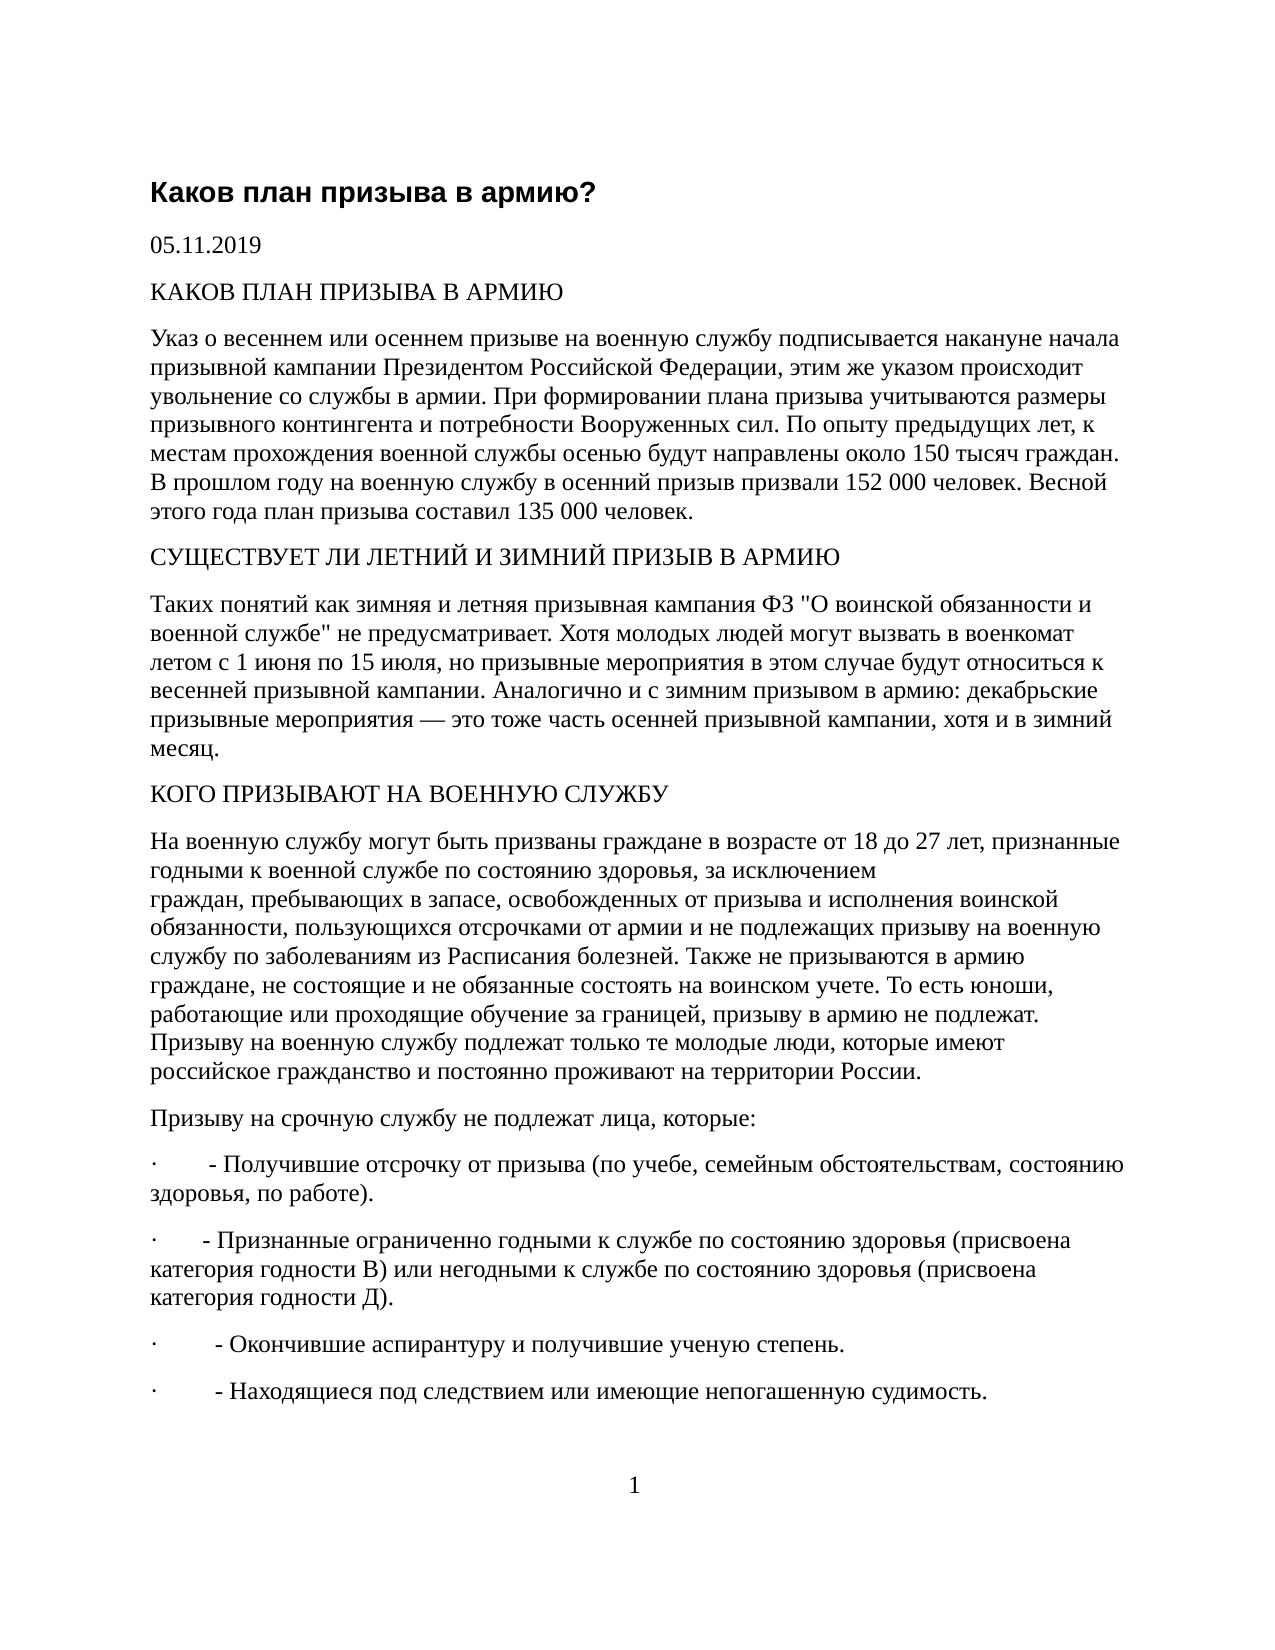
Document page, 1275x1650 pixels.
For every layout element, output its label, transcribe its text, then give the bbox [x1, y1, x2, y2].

subtitle Каков план призыва в армию? [150, 175, 1125, 208]
text 05.11.2019 [150, 230, 1125, 259]
text На военную службу могут быть призваны граждане в возрасте от 18 до 27 лет, признанные годными к военной службе по состоянию здоровья, за исключением граждан, пребывающих в запасе, освобожденных от призыва и исполнения воинской обязанности, пользующихся отсрочками от армии и не подлежащих призыву на военную службу по заболеваниям из Расписания болезней. Также не призываются в армию граждане, не состоящие и не обязанные состоять на воинском учете. То есть юноши, работающие или проходящие обучение за границей, призыву в армию не подлежат. Призыву на военную службу подлежат только те молодые люди, которые имеют российское гражданство и постоянно проживают на территории России. [150, 826, 1125, 1085]
text КАКОВ ПЛАН ПРИЗЫВА В АРМИЮ [150, 277, 1125, 305]
text · - Окончившие аспирантуру и получившие ученую степень. [150, 1329, 1125, 1358]
text КОГО ПРИЗЫВАЮТ НА ВОЕННУЮ СЛУЖБУ [150, 779, 1125, 808]
text · - Находящиеся под следствием или имеющие непогашенную судимость. [150, 1376, 1125, 1404]
text · - Признанные ограниченно годными к службе по состоянию здоровья (присвоена категория годности В) или негодными к службе по состоянию здоровья (присвоена категория годности Д). [150, 1225, 1125, 1311]
text Призыву на срочную службу не подлежат лица, которые: [150, 1103, 1125, 1132]
text СУЩЕСТВУЕТ ЛИ ЛЕТНИЙ И ЗИМНИЙ ПРИЗЫВ В АРМИЮ [150, 542, 1125, 571]
text · - Получившие отсрочку от призыва (по учебе, семейным обстоятельствам, состоянию здоровья, по работе). [150, 1149, 1125, 1207]
text Таких понятий как зимняя и летняя призывная кампания ФЗ "О воинской обязанности и военной службе" не предусматривает. Хотя молодых людей могут вызвать в военкомат летом с 1 июня по 15 июля, но призывные мероприятия в этом случае будут относиться к весенней призывной кампании. Аналогично и с зимним призывом в армию: декабрьские призывные мероприятия — это тоже часть осенней призывной кампании, хотя и в зимний месяц. [150, 589, 1125, 762]
text Указ о весеннем или осеннем призыве на военную службу подписывается накануне начала призывной кампании Президентом Российской Федерации, этим же указом происходит увольнение со службы в армии. При формировании плана призыва учитываются размеры призывного контингента и потребности Вооруженных сил. По опыту предыдущих лет, к местам прохождения военной службы осенью будут направлены около 150 тысяч граждан. В прошлом году на военную службу в осенний призыв призвали 152 000 человек. Весной этого года план призыва составил 135 000 человек. [150, 323, 1125, 524]
